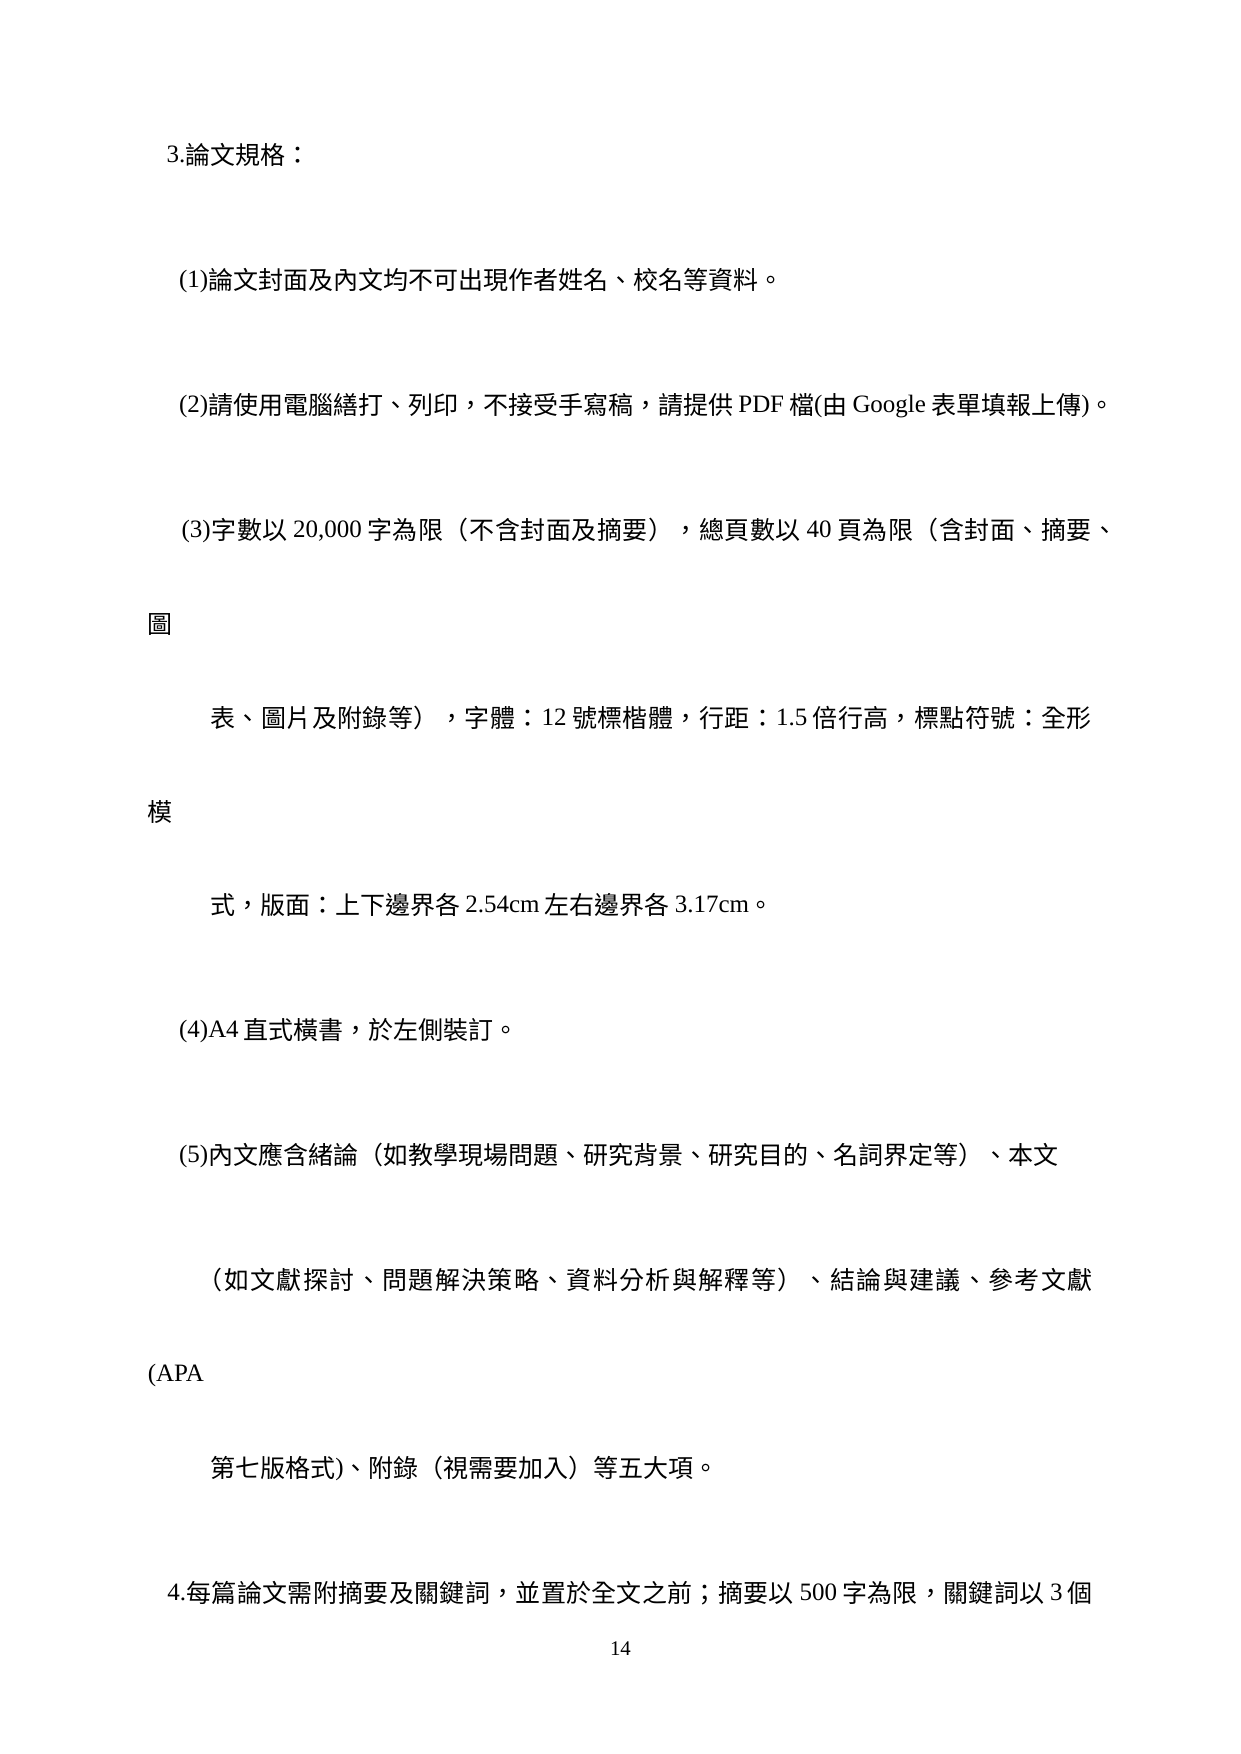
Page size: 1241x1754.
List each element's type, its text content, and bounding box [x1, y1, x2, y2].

text (5)內文應含緒論（如教學現場問題、研究背景、研究目的、名詞界定等）、本文 [148, 1112, 1092, 1175]
text (4)A4直式橫書，於左側裝訂。 [148, 987, 1092, 1050]
text 表、圖片及附錄等），字體：12號標楷體，行距：1.5倍行高，標點符號：全形模 [148, 675, 1092, 831]
text 式，版面：上下邊界各2.54cm左右邊界各3.17cm。 [148, 862, 1092, 925]
text (2)請使用電腦繕打、列印，不接受手寫稿，請提供PDF檔(由Google表單填報上傳)。 [148, 362, 1092, 425]
text (3)字數以20,000字為限（不含封面及摘要），總頁數以40頁為限（含封面、摘要、圖 [148, 487, 1092, 643]
text 3.論文規格： [148, 112, 1092, 175]
text (1)論文封面及內文均不可出現作者姓名、校名等資料。 [148, 237, 1092, 300]
text （如文獻探討、問題解決策略、資料分析與解釋等）、結論與建議、參考文獻(APA [148, 1237, 1092, 1393]
text 4.每篇論文需附摘要及關鍵詞，並置於全文之前；摘要以500字為限，關鍵詞以3個 [148, 1550, 1092, 1612]
text 第七版格式)、附錄（視需要加入）等五大項。 [148, 1425, 1092, 1487]
